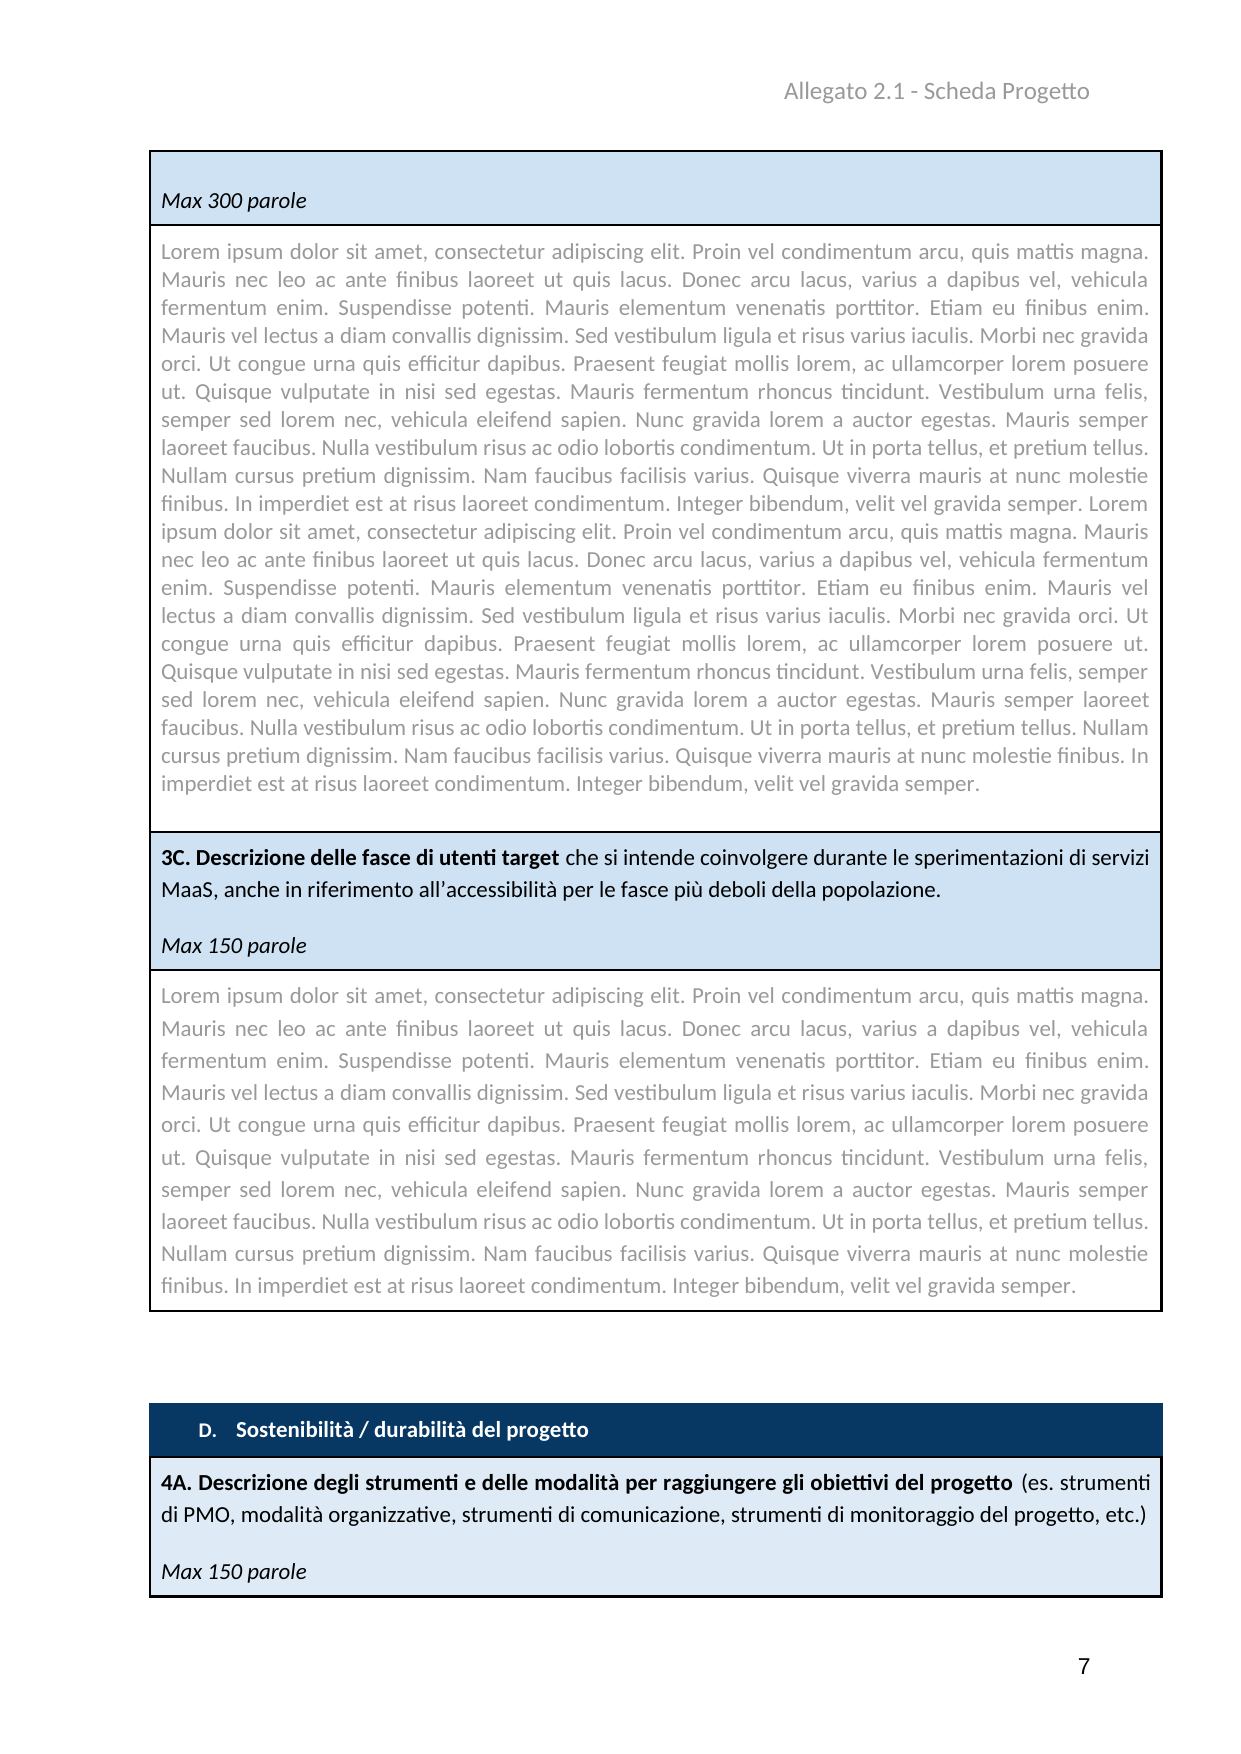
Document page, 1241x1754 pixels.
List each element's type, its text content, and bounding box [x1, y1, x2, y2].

table_header Sostenibilità / durabilità del progetto [151, 1405, 1160, 1456]
table_cell 4A. Descrizione degli strumenti e delle modalità per raggiungere gli obiettivi del progetto (es. strumenti di PMO, modalità organizzative, strumenti di comunicazione, strumenti di monitoraggio del progetto, etc.) Max 150 parole [151, 1458, 1160, 1595]
table_cell Lorem ipsum dolor sit amet, consectetur adipiscing elit. Proin vel condimentum arcu, quis mattis magna. Mauris nec leo ac ante finibus laoreet ut quis lacus. Donec arcu lacus, varius a dapibus vel, vehicula fermentum enim. Suspendisse potenti. Mauris elementum venenatis porttitor. Etiam eu finibus enim. Mauris vel lectus a diam convallis dignissim. Sed vestibulum ligula et risus varius iaculis. Morbi nec gravida orci. Ut congue urna quis efficitur dapibus. Praesent feugiat mollis lorem, ac ullamcorper lorem posuere ut. Quisque vulputate in nisi sed egestas. Mauris fermentum rhoncus tincidunt. Vestibulum urna felis, semper sed lorem nec, vehicula eleifend sapien. Nunc gravida lorem a auctor egestas. Mauris semper laoreet faucibus. Nulla vestibulum risus ac odio lobortis condimentum. Ut in porta tellus, et pretium tellus. Nullam cursus pretium dignissim. Nam faucibus facilisis varius. Quisque viverra mauris at nunc molestie finibus. In imperdiet est at risus laoreet condimentum. Integer bibendum, velit vel gravida semper. [151, 971, 1160, 1310]
table_cell 3C. Descrizione delle fasce di utenti target che si intende coinvolgere durante le sperimentazioni di servizi MaaS, anche in riferimento all’accessibilità per le fasce più deboli della popolazione. Max 150 parole [151, 833, 1160, 969]
table_cell Lorem ipsum dolor sit amet, consectetur adipiscing elit. Proin vel condimentum arcu, quis mattis magna. Mauris nec leo ac ante finibus laoreet ut quis lacus. Donec arcu lacus, varius a dapibus vel, vehicula fermentum enim. Suspendisse potenti. Mauris elementum venenatis porttitor. Etiam eu finibus enim. Mauris vel lectus a diam convallis dignissim. Sed vestibulum ligula et risus varius iaculis. Morbi nec gravida orci. Ut congue urna quis efficitur dapibus. Praesent feugiat mollis lorem, ac ullamcorper lorem posuere ut. Quisque vulputate in nisi sed egestas. Mauris fermentum rhoncus tincidunt. Vestibulum urna felis, semper sed lorem nec, vehicula eleifend sapien. Nunc gravida lorem a auctor egestas. Mauris semper laoreet faucibus. Nulla vestibulum risus ac odio lobortis condimentum. Ut in porta tellus, et pretium tellus. Nullam cursus pretium dignissim. Nam faucibus facilisis varius. Quisque viverra mauris at nunc molestie finibus. In imperdiet est at risus laoreet condimentum. Integer bibendum, velit vel gravida semper. Lorem ipsum dolor sit amet, consectetur adipiscing elit. Proin vel condimentum arcu, quis mattis magna. Mauris nec leo ac ante finibus laoreet ut quis lacus. Donec arcu lacus, varius a dapibus vel, vehicula fermentum enim. Suspendisse potenti. Mauris elementum venenatis porttitor. Etiam eu finibus enim. Mauris vel lectus a diam convallis dignissim. Sed vestibulum ligula et risus varius iaculis. Morbi nec gravida orci. Ut congue urna quis efficitur dapibus. Praesent feugiat mollis lorem, ac ullamcorper lorem posuere ut. Quisque vulputate in nisi sed egestas. Mauris fermentum rhoncus tincidunt. Vestibulum urna felis, semper sed lorem nec, vehicula eleifend sapien. Nunc gravida lorem a auctor egestas. Mauris semper laoreet faucibus. Nulla vestibulum risus ac odio lobortis condimentum. Ut in porta tellus, et pretium tellus. Nullam cursus pretium dignissim. Nam faucibus facilisis varius. Quisque viverra mauris at nunc molestie finibus. In imperdiet est at risus laoreet condimentum. Integer bibendum, velit vel gravida semper. [151, 226, 1160, 831]
table_cell Max 300 parole [151, 152, 1160, 224]
